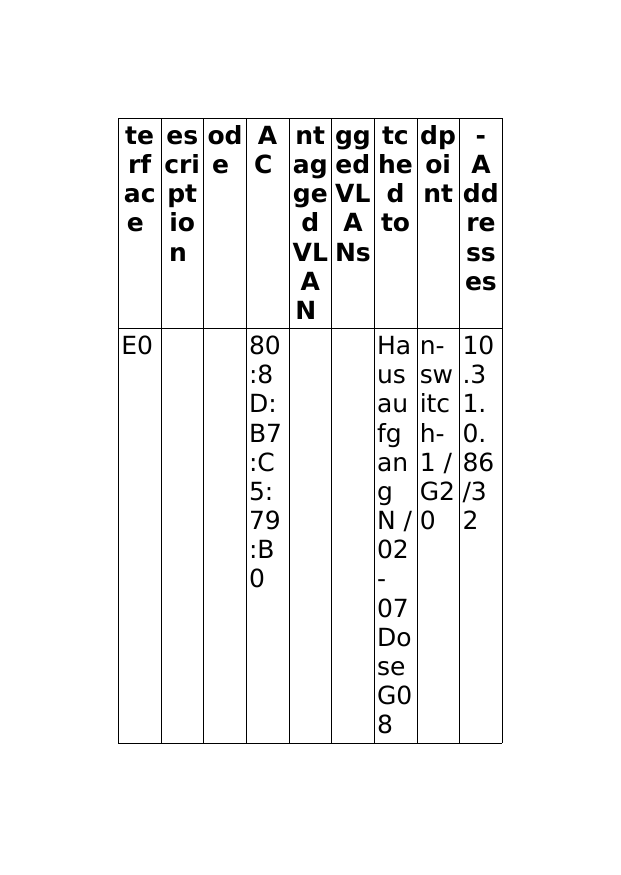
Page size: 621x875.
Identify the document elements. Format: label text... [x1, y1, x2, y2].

table_header AC [247, 119, 289, 328]
table_header ntagged VLAN [290, 119, 331, 328]
table_header ode [204, 119, 246, 328]
table_header terface [119, 119, 161, 328]
table_cell [162, 329, 203, 742]
table_cell E0 [119, 329, 161, 742]
table_header Addresses [460, 119, 502, 328]
table_header dpoint [418, 119, 459, 328]
table_header tched to [375, 119, 417, 328]
table_cell [290, 329, 331, 742]
table_cell n-switch-1 / G20 [418, 329, 459, 742]
table_cell 80:8D:B7:C5:79:B0 [247, 329, 289, 742]
table_cell Hausaufgang N / 02-07 Dose G08 [375, 329, 417, 742]
table_cell [332, 329, 374, 742]
table_cell 10.31.0.86/32 [460, 329, 502, 742]
table_header escription [162, 119, 203, 328]
table_cell [204, 329, 246, 742]
table_header gged VLANs [332, 119, 374, 328]
